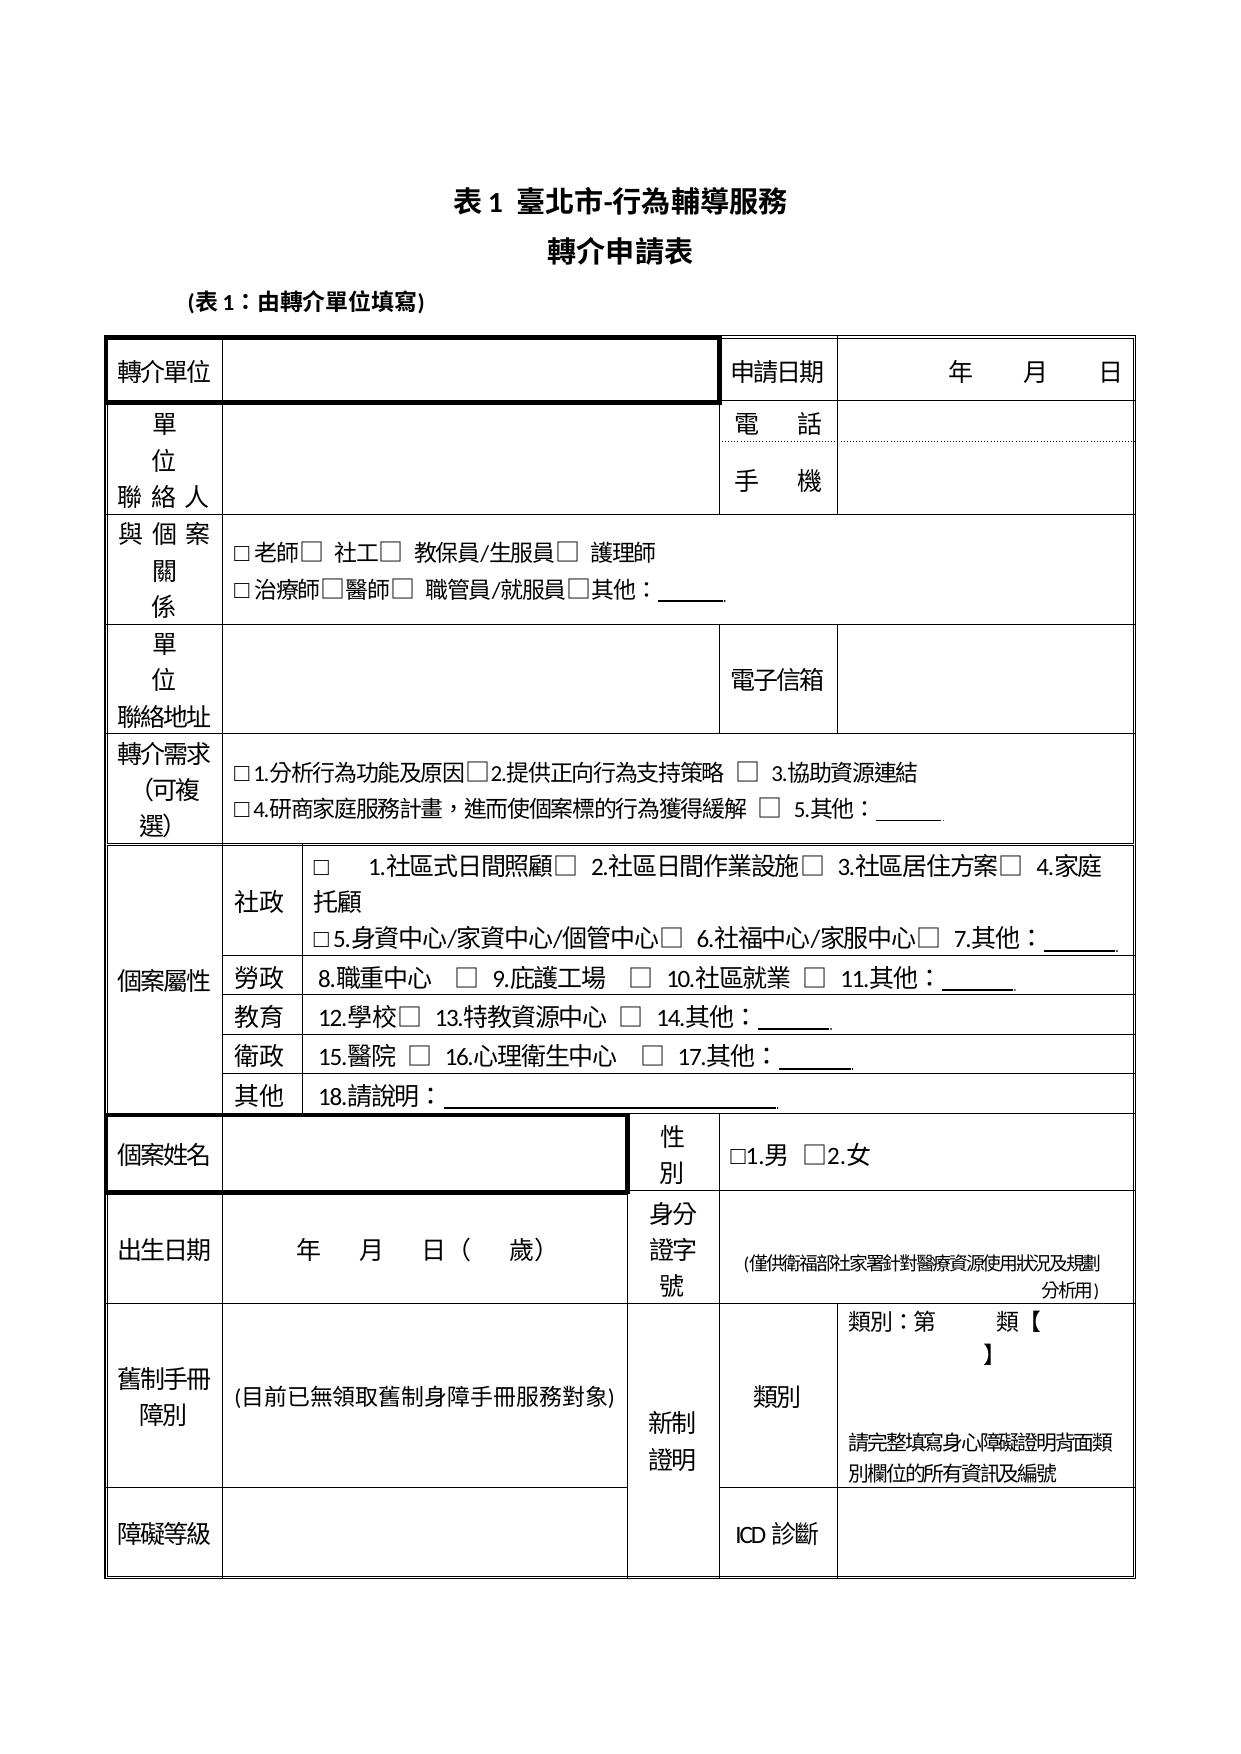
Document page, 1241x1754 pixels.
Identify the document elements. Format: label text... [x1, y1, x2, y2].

table_cell [838, 1488, 1133, 1576]
table_cell □ 老師□ 社工□ 教保員/生服員□ 護理師 □ 治療師□醫師□ 職管員/就服員□其他： [223, 515, 1133, 623]
table_cell 個案姓名 [108, 1117, 222, 1190]
table_header 轉介單位 [108, 340, 222, 400]
table_cell [223, 625, 719, 733]
table_cell 其他 [223, 1074, 302, 1112]
table_cell 舊制手冊 障別 [108, 1304, 222, 1487]
table_cell 18.請說明： [303, 1074, 1133, 1112]
table_cell [223, 1117, 625, 1190]
table_header 申請日期 [722, 339, 837, 400]
table_cell 8.職重中心 □ 9.庇護工場 □ 10.社區就業 □ 11.其他： [303, 956, 1133, 994]
table_cell 勞政 [223, 956, 302, 994]
table_cell 12.學校□ 13.特教資源中心 □ 14.其他： [303, 995, 1133, 1034]
table_cell 15.醫院 □ 16.心理衛生中心 □ 17.其他： [303, 1035, 1133, 1073]
table_cell (僅供衛福部社家署針對醫療資源使用狀況及規劃分析用) [720, 1191, 1133, 1303]
table_cell 衛政 [223, 1035, 302, 1073]
table_header [223, 340, 717, 400]
table_cell 年 月 日（ 歲） [223, 1195, 627, 1303]
table_cell (目前已無領取舊制身障手冊服務對象) [223, 1304, 627, 1487]
table_cell □ 1.分析行為功能及原因□2.提供正向行為支持策略 □ 3.協助資源連結 □ 4.研商家庭服務計畫，進而使個案標的行為獲得緩解 □ 5.其他： [223, 734, 1133, 843]
table_cell [838, 401, 1133, 441]
table_cell 社政 [223, 846, 302, 955]
table_cell 單 位 聯絡地址 [108, 625, 222, 733]
text 轉介申請表 [187, 239, 1053, 269]
table_cell 教育 [223, 995, 302, 1034]
table_cell 電 話 [720, 401, 837, 441]
table_cell 電子信箱 [720, 625, 837, 733]
table_cell 類別 [720, 1304, 837, 1487]
table_cell [223, 405, 719, 514]
table_cell 手 機 [720, 441, 837, 514]
table_cell 與 個 案 關 係 [108, 515, 222, 623]
table_cell 障礙等級 [108, 1488, 222, 1576]
table_header 年 月 日 [838, 339, 1133, 400]
table_cell 個案屬性 [108, 846, 222, 1112]
table_cell 轉介需求 （可複選） [108, 734, 222, 843]
table_cell [838, 625, 1133, 733]
table_cell 新制 證明 [628, 1304, 719, 1576]
table_cell 單 位 聯 絡 人 [108, 405, 222, 514]
text 表1 臺北市-行為輔導服務 [187, 158, 1053, 221]
table_cell [223, 1488, 627, 1576]
table_cell □1.男 □2.女 [720, 1114, 1133, 1190]
table_cell [838, 441, 1133, 514]
text (表1：由轉介單位填寫) [187, 287, 1053, 317]
table_cell 身分證字號 [628, 1191, 719, 1303]
table_cell ICD診斷 [720, 1488, 837, 1576]
table_cell 出生日期 [108, 1195, 222, 1303]
table_cell 1.社區式日間照顧□ 2.社區日間作業設施□ 3.社區居住方案□ 4.家庭托顧 □ 5.身資中心/家資中心/個管中心□ 6.社福中心/家服中心□ 7.其他： [303, 846, 1133, 955]
table_cell 類別：第 類【 】 請完整填寫身心障礙證明背面類別欄位的所有資訊及編號 [838, 1304, 1133, 1487]
table_cell 性 別 [630, 1114, 719, 1190]
